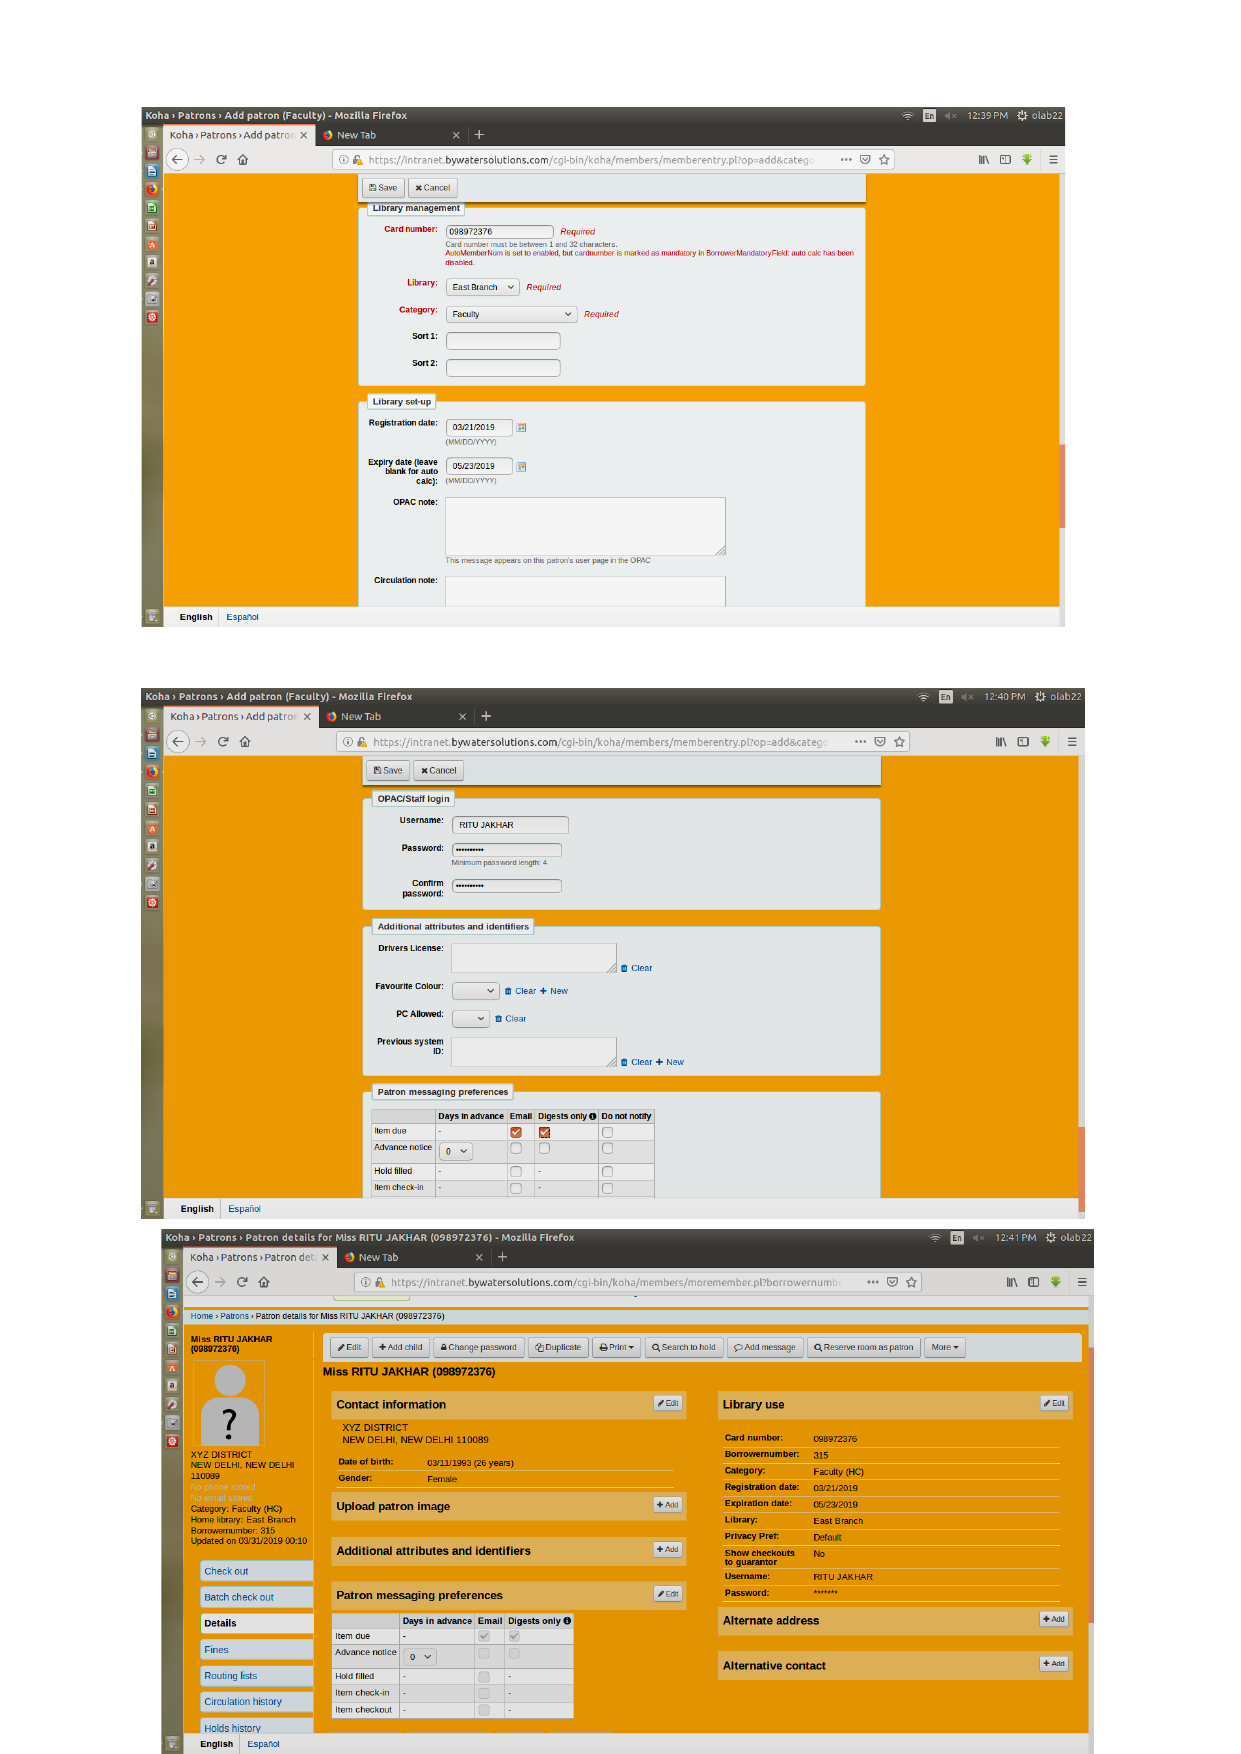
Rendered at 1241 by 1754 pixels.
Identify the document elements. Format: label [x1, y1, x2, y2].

picture [161, 1229, 1094, 1754]
picture [141, 107, 1066, 627]
picture [141, 688, 1085, 1219]
